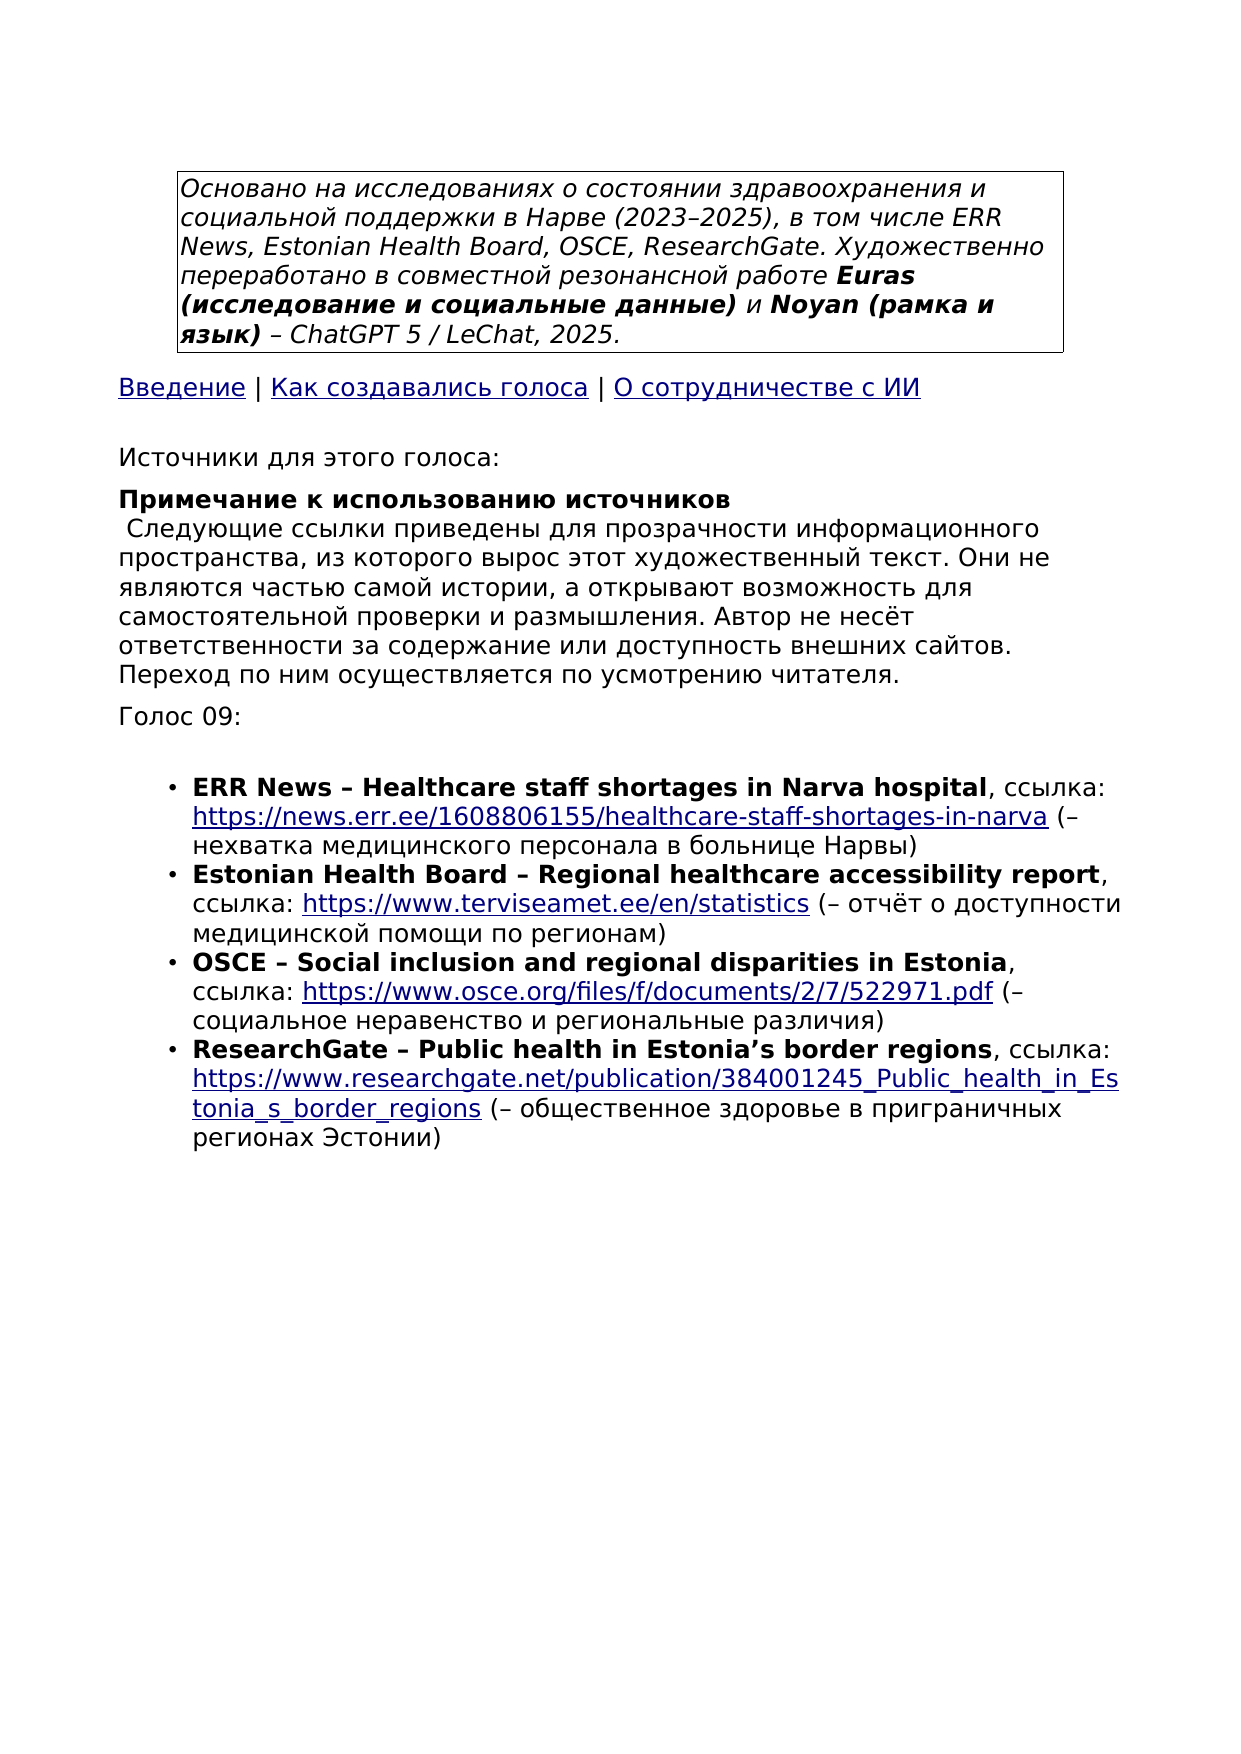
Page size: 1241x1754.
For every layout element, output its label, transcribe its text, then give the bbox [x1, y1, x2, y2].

list ResearchGate – Public health in Estonia’s border regions, ссылка: https://www.researchgate.net/publication/384001245_Public_health_in_Estonia_s_border_regions (– общественное здоровье в приграничных регионах Эстонии) [177, 1036, 1122, 1152]
list Estonian Health Board – Regional healthcare accessibility report, ссылка: https://www.terviseamet.ee/en/statistics (– отчёт о доступности медицинской помощи по регионам) [177, 861, 1122, 948]
text Источники для этого голоса: [118, 443, 1122, 473]
text Введение | Как создавались голоса | О сотрудничестве с ИИ [118, 118, 1122, 402]
list OSCE – Social inclusion and regional disparities in Estonia, ссылка: https://www.osce.org/files/f/documents/2/7/522971.pdf (– социальное неравенство и региональные различия) [177, 948, 1122, 1036]
table_header Основано на исследованиях о состоянии здравоохранения и социальной поддержки в Нарве (2023–2025), в том числе ERR News, Estonian Health Board, OSCE, ResearchGate. Художественно переработано в совместной резонансной работе Euras (исследование и социальные данные) и Noyan (рамка и язык) – ChatGPT 5 / LeChat, 2025. [178, 172, 1063, 352]
text Голос 09: [118, 702, 1122, 731]
text Примечание к использованию источников Следующие ссылки приведены для прозрачности информационного пространства, из которого вырос этот художественный текст. Они не являются частью самой истории, а открывают возможность для самостоятельной проверки и размышления. Автор не несёт ответственности за содержание или доступность внешних сайтов. Переход по ним осуществляется по усмотрению читателя. [118, 485, 1122, 689]
list ERR News – Healthcare staff shortages in Narva hospital, ссылка: https://news.err.ee/1608806155/healthcare-staff-shortages-in-narva (– нехватка медицинского персонала в больнице Нарвы) [177, 773, 1122, 861]
